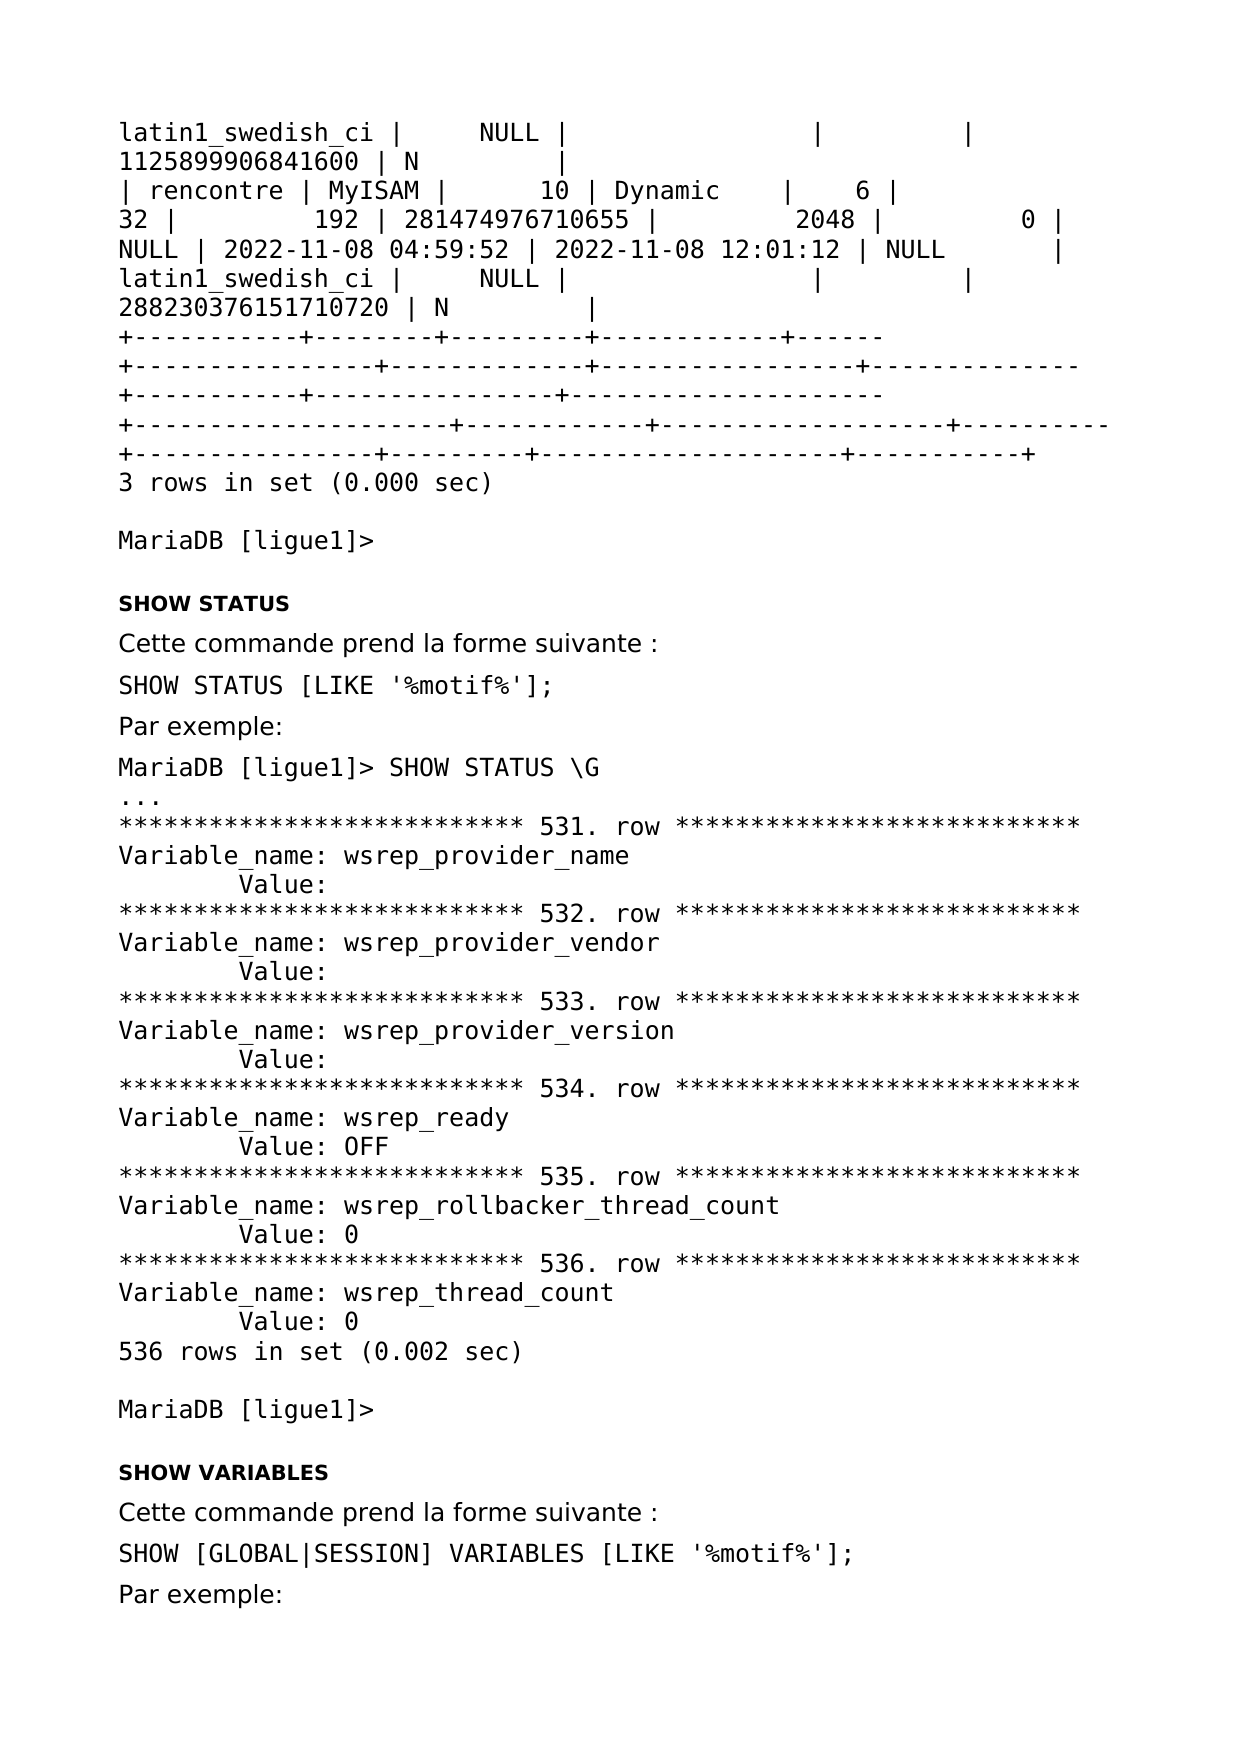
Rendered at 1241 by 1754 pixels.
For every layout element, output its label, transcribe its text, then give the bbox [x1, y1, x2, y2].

text MariaDB [ligue1]> SHOW STATUS \G ... *************************** 531. row *************************** Variable_name: wsrep_provider_name Value: *************************** 532. row *************************** Variable_name: wsrep_provider_vendor Value: *************************** 533. row *************************** Variable_name: wsrep_provider_version Value: *************************** 534. row *************************** Variable_name: wsrep_ready Value: OFF *************************** 535. row *************************** Variable_name: wsrep_rollbacker_thread_count Value: 0 *************************** 536. row *************************** Variable_name: wsrep_thread_count Value: 0 536 rows in set (0.002 sec) MariaDB [ligue1]> [118, 753, 1122, 1424]
text latin1_swedish_ci | NULL | | | 1125899906841600 | N | | rencontre | MyISAM | 10 | Dynamic | 6 | 32 | 192 | 281474976710655 | 2048 | 0 | NULL | 2022-11-08 04:59:52 | 2022-11-08 12:01:12 | NULL | latin1_swedish_ci | NULL | | | 288230376151710720 | N | +-----------+--------+---------+------------+------+----------------+-------------+-----------------+--------------+-----------+----------------+---------------------+---------------------+------------+-------------------+----------+----------------+---------+--------------------+-----------+ 3 rows in set (0.000 sec) MariaDB [ligue1]> [118, 118, 1122, 556]
text SHOW [GLOBAL|SESSION] VARIABLES [LIKE '%motif%']; [118, 1539, 1122, 1569]
text Par exemple: [118, 1580, 1122, 1609]
subtitle SHOW VARIABLES [118, 1461, 1122, 1485]
text Par exemple: [118, 712, 1122, 741]
text Cette commande prend la forme suivante : [118, 1498, 1122, 1527]
text SHOW STATUS [LIKE '%motif%']; [118, 671, 1122, 700]
subtitle SHOW STATUS [118, 592, 1122, 617]
text Cette commande prend la forme suivante : [118, 629, 1122, 658]
